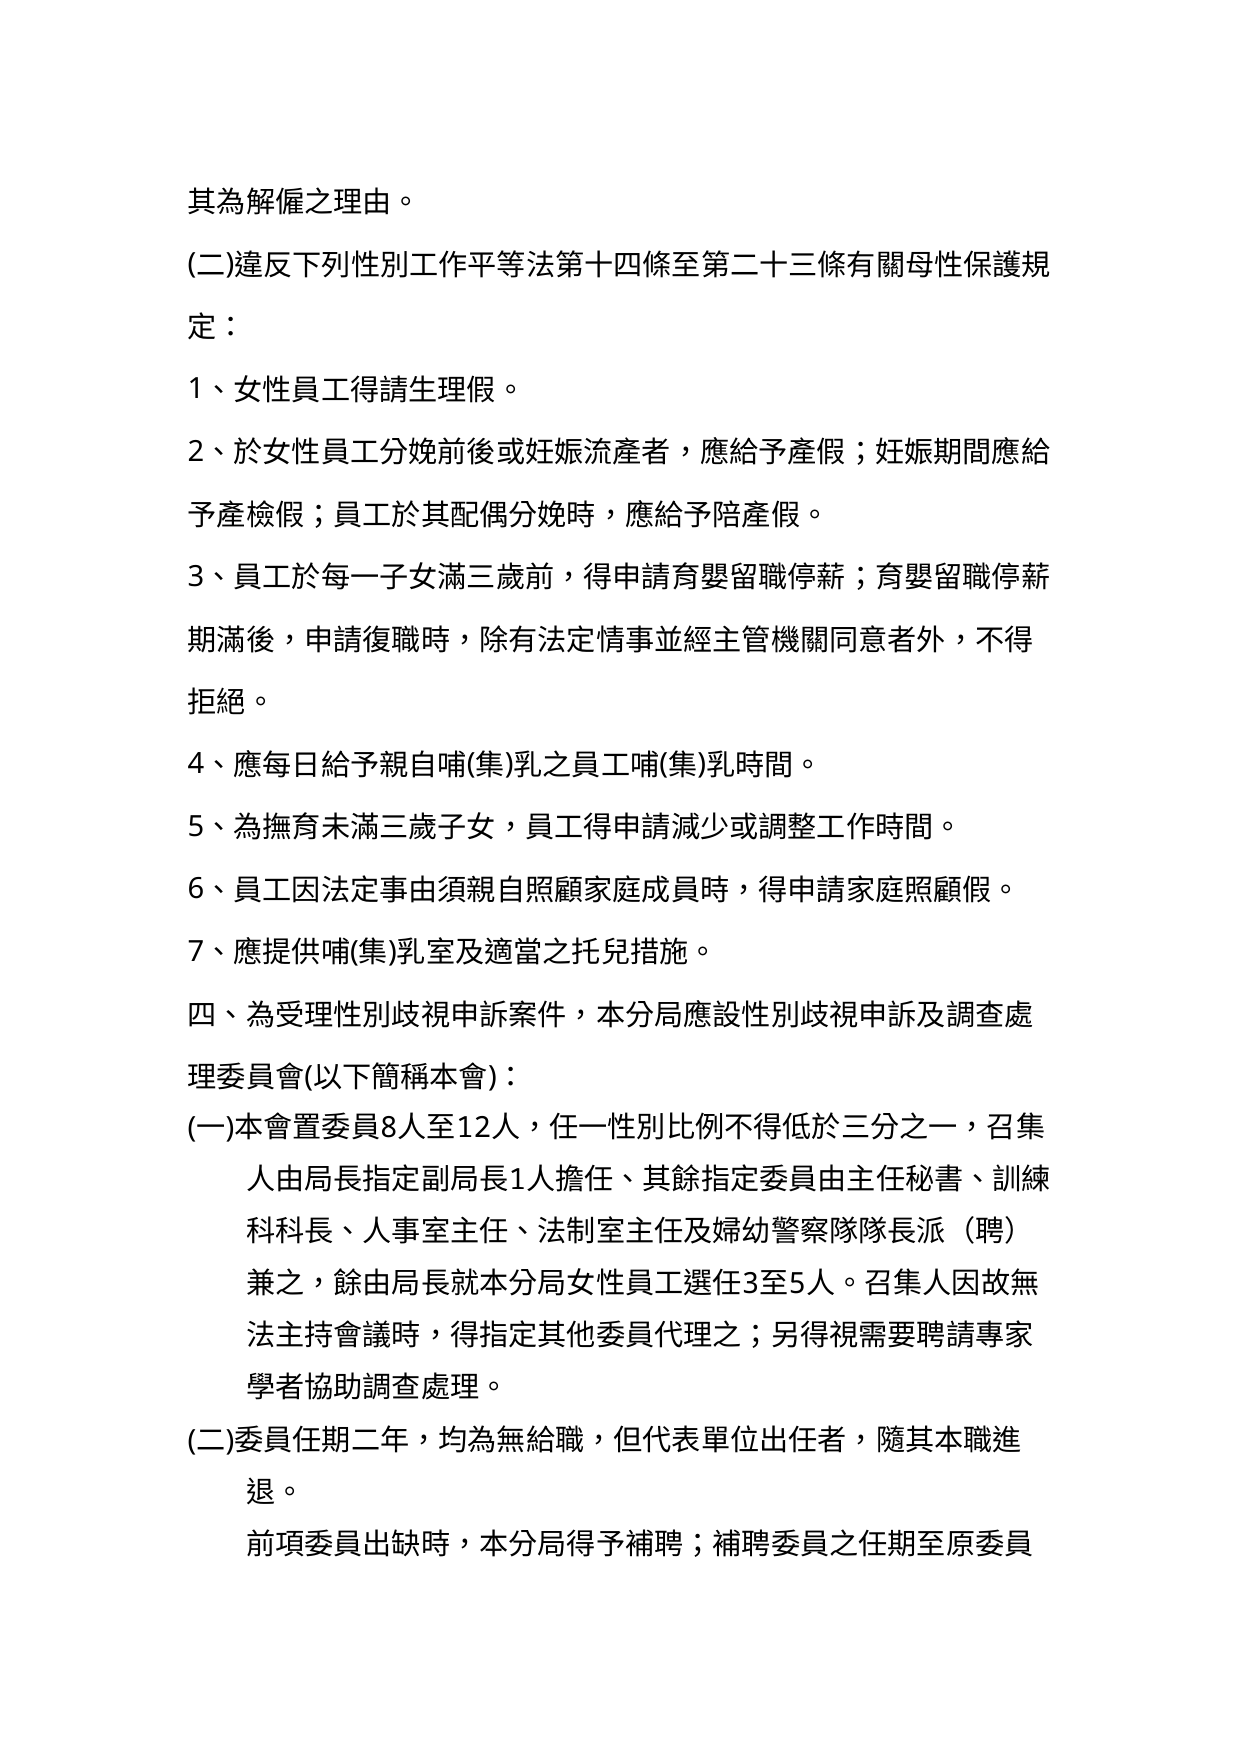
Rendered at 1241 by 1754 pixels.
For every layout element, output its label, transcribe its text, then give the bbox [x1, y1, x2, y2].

text (一)本會置委員8人至12人，任一性別比例不得低於三分之一，召集人由局長指定副局長1人擔任、其餘指定委員由主任秘書、訓練科科長、人事室主任、法制室主任及婦幼警察隊隊長派（聘）兼之，餘由局長就本分局女性員工選任3至5人。召集人因故無法主持會議時，得指定其他委員代理之；另得視需要聘請專家學者協助調查處理。 [187, 1096, 1053, 1408]
text (二)違反下列性別工作平等法第十四條至第二十三條有關母性保護規定： [187, 221, 1053, 346]
text 7、應提供哺(集)乳室及適當之托兒措施。 [187, 908, 1053, 971]
text (二)委員任期二年，均為無給職，但代表單位出任者，隨其本職進退。 [187, 1408, 1053, 1512]
text 6、員工因法定事由須親自照顧家庭成員時，得申請家庭照顧假。 [187, 846, 1053, 908]
text 5、為撫育未滿三歲子女，員工得申請減少或調整工作時間。 [187, 783, 1053, 846]
text 1、女性員工得請生理假。 [187, 346, 1053, 408]
text 4、應每日給予親自哺(集)乳之員工哺(集)乳時間。 [187, 721, 1053, 783]
text 2、於女性員工分娩前後或妊娠流產者，應給予產假；妊娠期間應給予產檢假；員工於其配偶分娩時，應給予陪產假。 [187, 408, 1053, 533]
text 3、員工於每一子女滿三歲前，得申請育嬰留職停薪；育嬰留職停薪期滿後，申請復職時，除有法定情事並經主管機關同意者外，不得拒絕。 [187, 533, 1053, 721]
text 四、為受理性別歧視申訴案件，本分局應設性別歧視申訴及調查處理委員會(以下簡稱本會)： [187, 971, 1053, 1096]
text 其為解僱之理由。 [187, 158, 1053, 221]
text 前項委員出缺時，本分局得予補聘；補聘委員之任期至原委員 [187, 1512, 1053, 1564]
